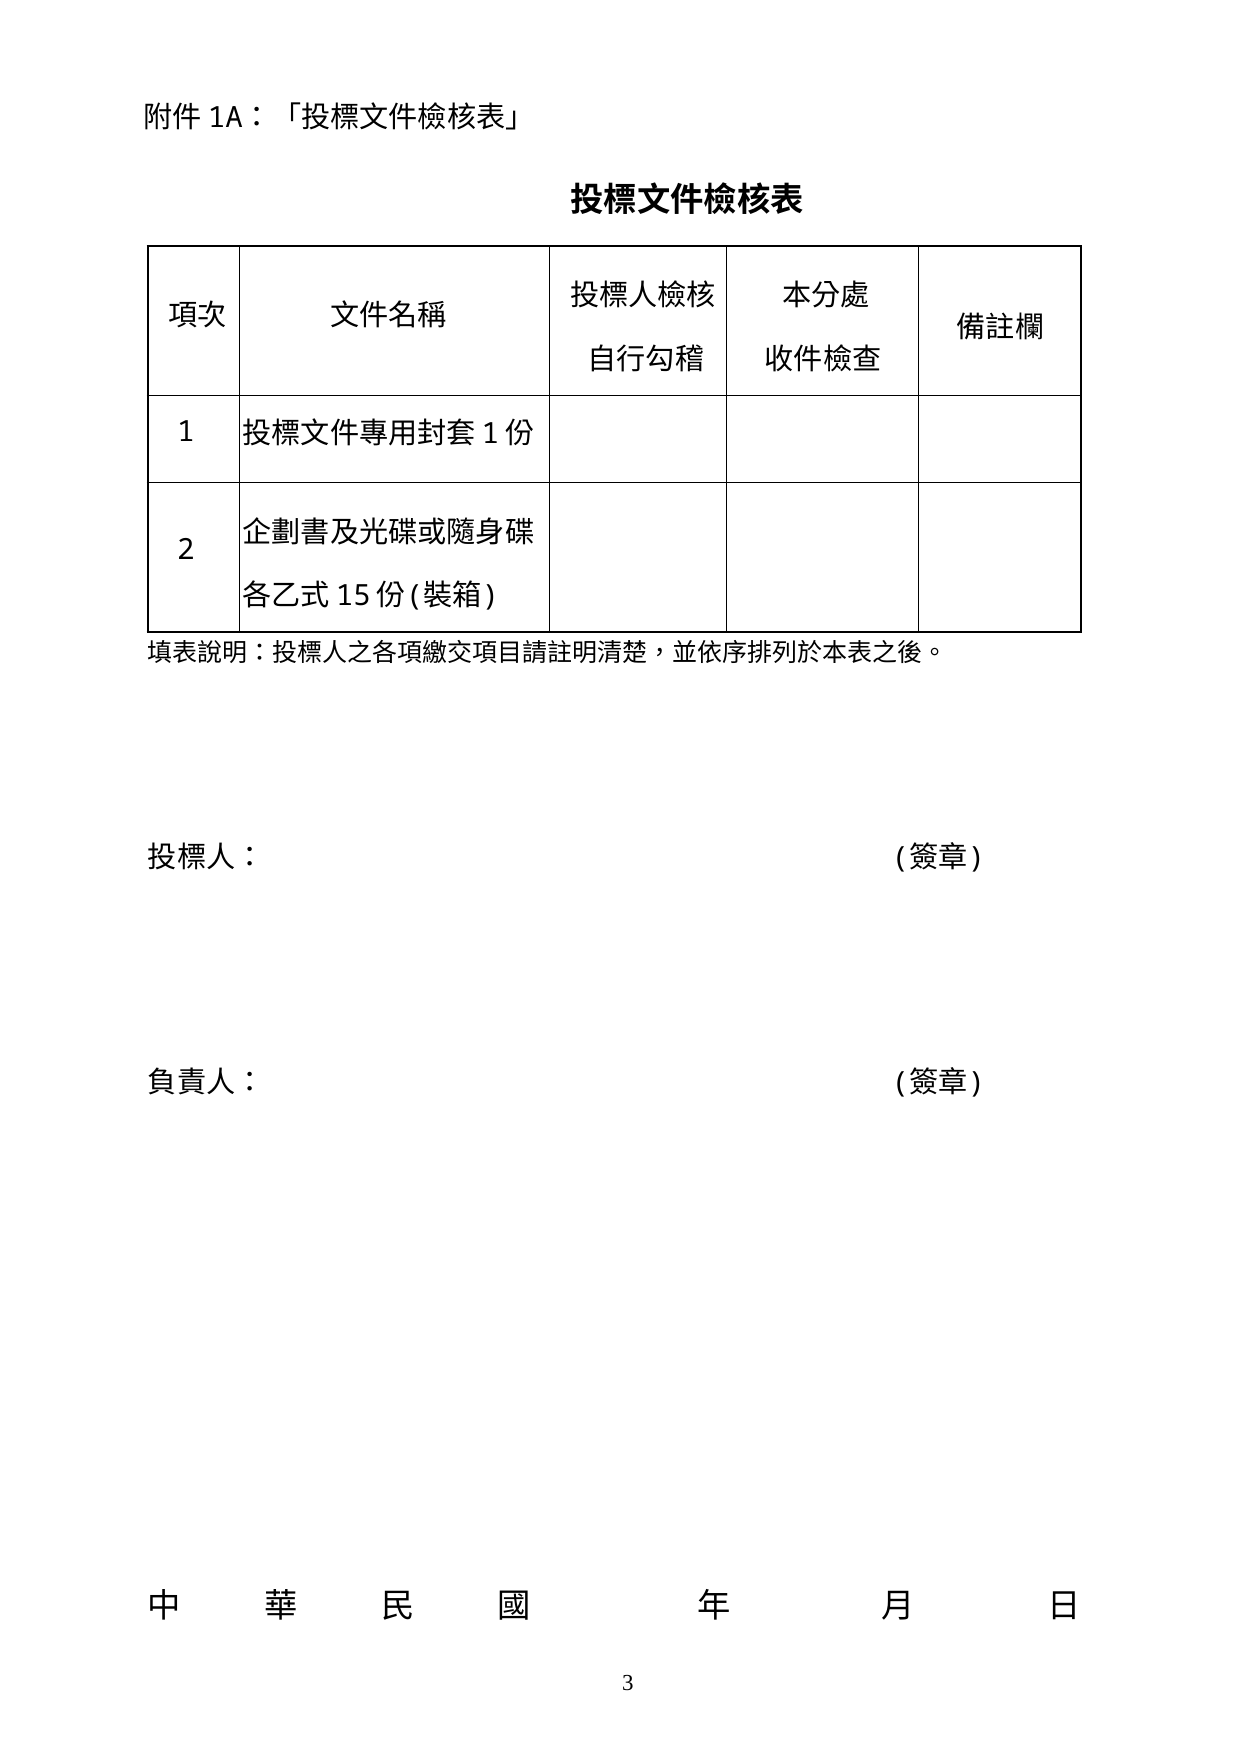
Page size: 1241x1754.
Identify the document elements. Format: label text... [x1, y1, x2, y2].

text 投標文件檢核表 [148, 172, 1147, 221]
table_header 本分處 收件檢查 [727, 247, 918, 394]
text 中 華 民 國 年 月 日 [148, 1587, 1147, 1624]
text 填表說明：投標人之各項繳交項目請註明清楚，並依序排列於本表之後。 [148, 633, 1147, 669]
text 附件1A：「投標文件檢核表」 [118, 97, 1147, 135]
table_cell [550, 396, 726, 482]
table_cell [919, 483, 1080, 631]
table_cell [919, 396, 1080, 482]
table_cell 企劃書及光碟或隨身碟 各乙式15份(裝箱) [240, 483, 549, 631]
text 投標人： (簽章) [148, 837, 1147, 874]
table_header 備註欄 [919, 247, 1080, 394]
text 負責人： (簽章) [148, 1062, 1147, 1099]
table_header 投標人檢核 自行勾稽 [550, 247, 726, 394]
table_cell [727, 483, 918, 631]
table_cell 2 [149, 483, 239, 631]
table_header 文件名稱 [240, 247, 549, 394]
table_cell 1 [149, 396, 239, 482]
table_cell 投標文件專用封套1份 [240, 396, 549, 482]
table_cell [550, 483, 726, 631]
table_cell [727, 396, 918, 482]
table_header 項次 [149, 247, 239, 394]
